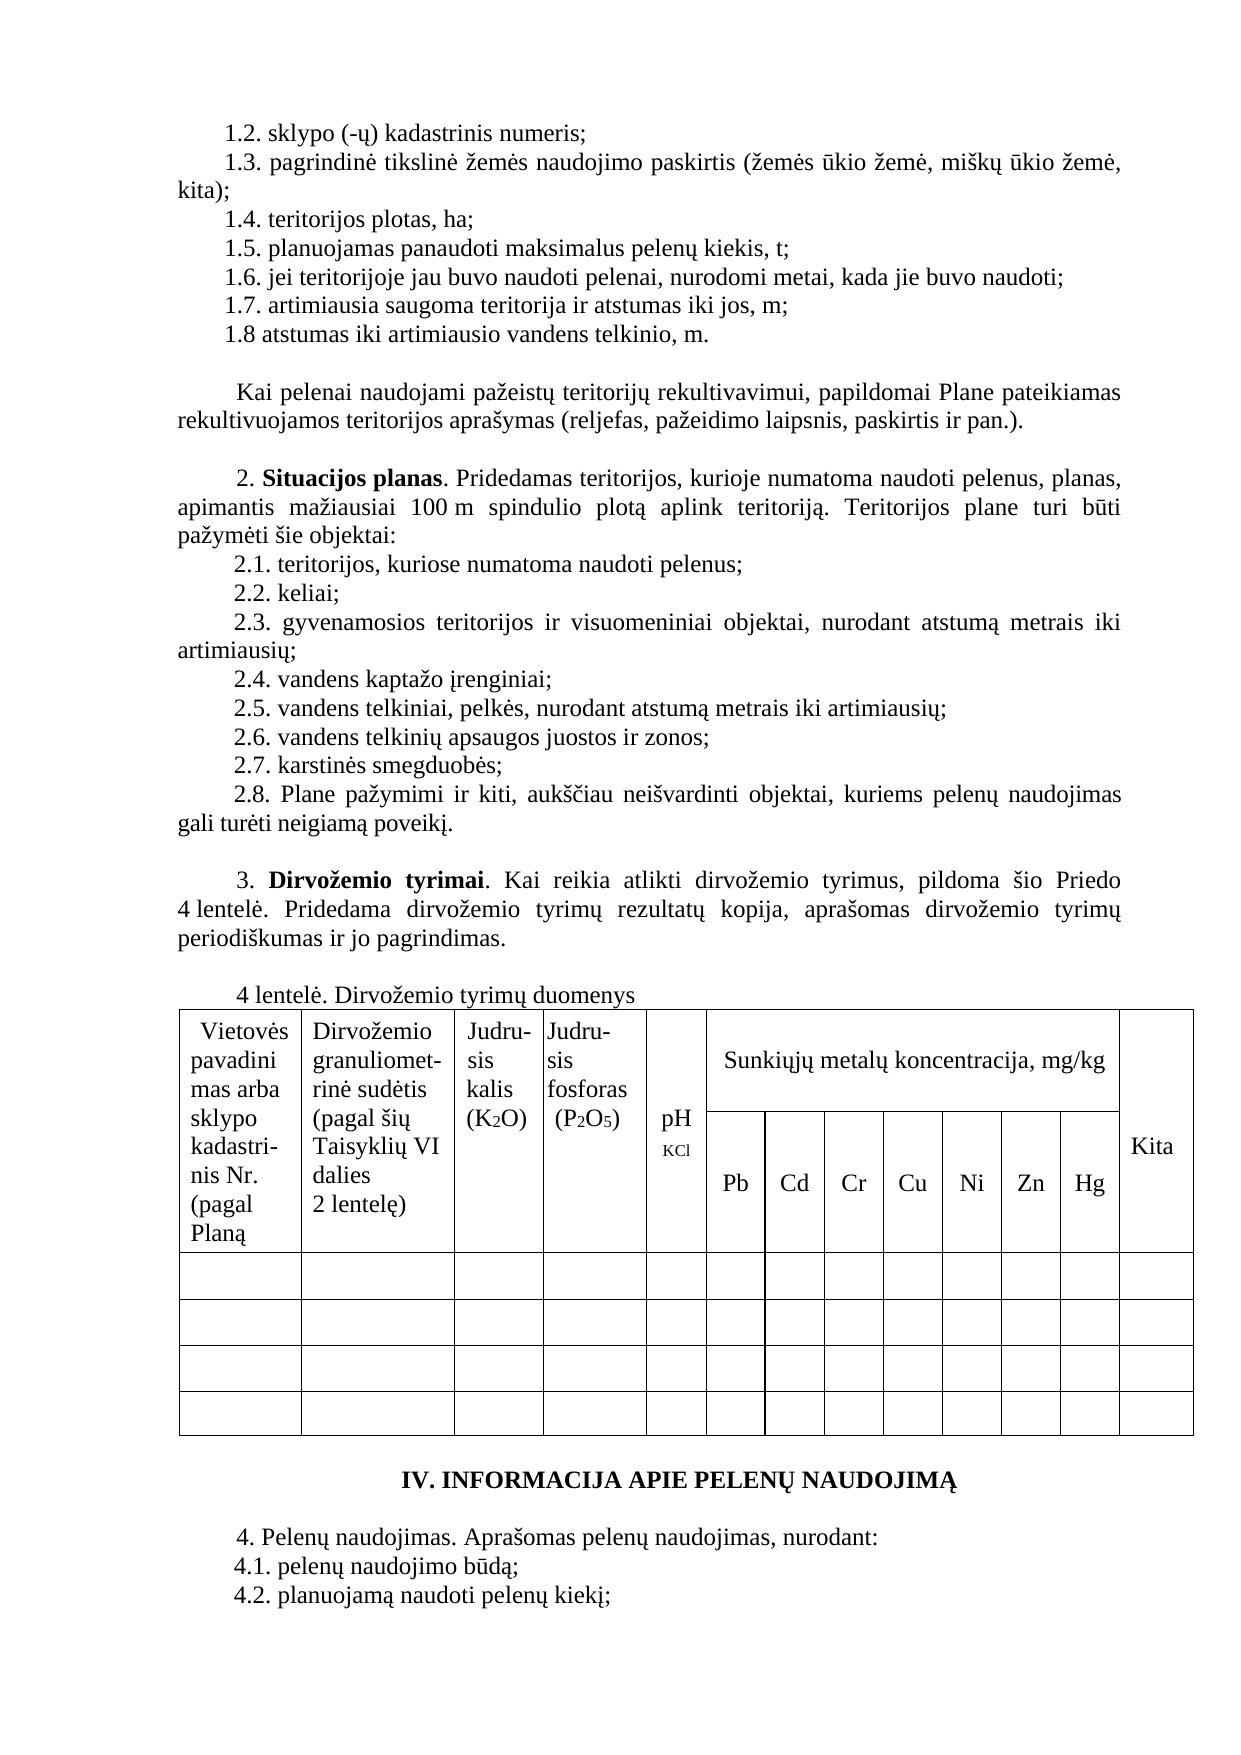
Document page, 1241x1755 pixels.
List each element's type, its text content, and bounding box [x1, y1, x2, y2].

table_header Judru- sis kalis (K2O) [455, 1010, 543, 1252]
table_cell [943, 1346, 1001, 1391]
table_cell Ni [943, 1112, 1001, 1252]
text 1.2. sklypo (-ų) kadastrinis numeris; [177, 118, 1122, 147]
text 2.6. vandens telkinių apsaugos juostos ir zonos; [177, 722, 1122, 751]
table_cell Pb [707, 1112, 764, 1252]
table_cell [825, 1300, 883, 1344]
table_cell [766, 1392, 824, 1435]
table_cell [455, 1392, 543, 1435]
table_cell [707, 1346, 764, 1391]
table_cell Zn [1002, 1112, 1060, 1252]
table_cell [825, 1392, 883, 1435]
table_cell [1120, 1392, 1193, 1435]
table_cell [544, 1300, 646, 1344]
text 2.8. plane pažymimi ir kiti, aukščiau neišvardinti objektai, kuriems pelenų naudojimas gali turėti neigiamą poveikį. [177, 779, 1122, 837]
table_cell [302, 1392, 454, 1435]
table_cell [302, 1300, 454, 1344]
text 1.5. planuojamas panaudoti maksimalus pelenų kiekis, t; [177, 233, 1122, 262]
text Kai pelenai naudojami pažeistų teritorijų rekultivavimui, papildomai Plane pateikiamas rekultivuojamos teritorijos aprašymas (reljefas, pažeidimo laipsnis, paskirtis ir pan.). [177, 377, 1122, 434]
table_cell [884, 1253, 942, 1298]
table_cell [455, 1346, 543, 1391]
table_header Kita [1120, 1010, 1193, 1252]
text 4.1. pelenų naudojimo būdą; [177, 1551, 1122, 1580]
text 1.6. jei teritorijoje jau buvo naudoti pelenai, nurodomi metai, kada jie buvo naudoti; [177, 262, 1122, 291]
table_cell Cr [825, 1112, 883, 1252]
text 3. Dirvožemio tyrimai. Kai reikia atlikti dirvožemio tyrimus, pildoma šio Priedo 4 lentelė. Pridedama dirvožemio tyrimų rezultatų kopija, aprašomas dirvožemio tyrimų periodiškumas ir jo pagrindimas. [177, 866, 1122, 952]
table_cell [825, 1346, 883, 1391]
table_cell [1120, 1346, 1193, 1391]
table_cell [884, 1346, 942, 1391]
table_cell Cd [766, 1112, 824, 1252]
table_cell [1120, 1300, 1193, 1344]
table_cell [943, 1253, 1001, 1298]
table_cell [1061, 1253, 1119, 1298]
table_cell Hg [1061, 1112, 1119, 1252]
table_cell [707, 1392, 764, 1435]
text 1.8 atstumas iki artimiausio vandens telkinio, m. [177, 319, 1122, 348]
table_cell [1061, 1392, 1119, 1435]
table_cell [1061, 1346, 1119, 1391]
table_cell [766, 1346, 824, 1391]
table_cell [180, 1346, 301, 1391]
table_cell [302, 1253, 454, 1298]
text IV. INFORMACIJA APIE PELENŲ NAUDOJIMĄ [177, 1465, 1122, 1493]
table_header Sunkiųjų metalų koncentracija, mg/kg [707, 1010, 1119, 1111]
table_cell [455, 1300, 543, 1344]
text 1.7. artimiausia saugoma teritorija ir atstumas iki jos, m; [177, 291, 1122, 319]
table_cell [544, 1392, 646, 1435]
table_cell [825, 1253, 883, 1298]
table_cell [1002, 1253, 1060, 1298]
table_cell [707, 1253, 764, 1298]
text 2.2. keliai; [177, 578, 1122, 607]
table_cell [180, 1253, 301, 1298]
table_cell [707, 1300, 764, 1344]
table_cell [180, 1392, 301, 1435]
table_cell [647, 1392, 706, 1435]
text 2. Situacijos planas. Pridedamas teritorijos, kurioje numatoma naudoti pelenus, planas, apimantis mažiausiai 100 m spindulio plotą aplink teritoriją. Teritorijos plane turi būti pažymėti šie objektai: [177, 463, 1122, 549]
table_cell [455, 1253, 543, 1298]
table_cell [302, 1346, 454, 1391]
table_cell [647, 1346, 706, 1391]
text 4. Pelenų naudojimas. Aprašomas pelenų naudojimas, nurodant: [177, 1522, 1122, 1551]
table_cell [884, 1300, 942, 1344]
table_cell [544, 1346, 646, 1391]
table_cell [647, 1300, 706, 1344]
text 2.7. karstinės smegduobės; [177, 751, 1122, 779]
text 2.5. vandens telkiniai, pelkės, nurodant atstumą metrais iki artimiausių; [177, 693, 1122, 722]
table_header Dirvožemio granuliomet- rinė sudėtis (pagal šių Taisyklių VI dalies 2 lentelę) [302, 1010, 454, 1252]
table_cell [766, 1300, 824, 1344]
text 1.4. teritorijos plotas, ha; [177, 204, 1122, 233]
table_cell [884, 1392, 942, 1435]
text 1.3. pagrindinė tikslinė žemės naudojimo paskirtis (žemės ūkio žemė, miškų ūkio žemė, kita); [177, 147, 1122, 204]
text 2.3. gyvenamosios teritorijos ir visuomeniniai objektai, nurodant atstumą metrais iki artimiausių; [177, 607, 1122, 664]
text 2.1. teritorijos, kuriose numatoma naudoti pelenus; [177, 549, 1122, 578]
table_cell [943, 1392, 1001, 1435]
table_cell [943, 1300, 1001, 1344]
table_cell [1002, 1300, 1060, 1344]
table_header pHKCl [647, 1010, 706, 1252]
table_cell [1120, 1253, 1193, 1298]
table_cell [544, 1253, 646, 1298]
table_cell [766, 1253, 824, 1298]
table_cell [647, 1253, 706, 1298]
table_cell Cu [884, 1112, 942, 1252]
text 4.2. planuojamą naudoti pelenų kiekį; [177, 1580, 1122, 1608]
table_header Vietovės pavadinimas arba sklypo kadastri- nis Nr. (pagal Planą [180, 1010, 301, 1252]
table_cell [180, 1300, 301, 1344]
table_cell [1061, 1300, 1119, 1344]
table_cell [1002, 1392, 1060, 1435]
text 4 lentelė. Dirvožemio tyrimų duomenys [177, 981, 1122, 1009]
text 2.4. vandens kaptažo įrenginiai; [177, 664, 1122, 693]
table_header Judru-sis fosforas (P2O5) [544, 1010, 646, 1252]
table_cell [1002, 1346, 1060, 1391]
